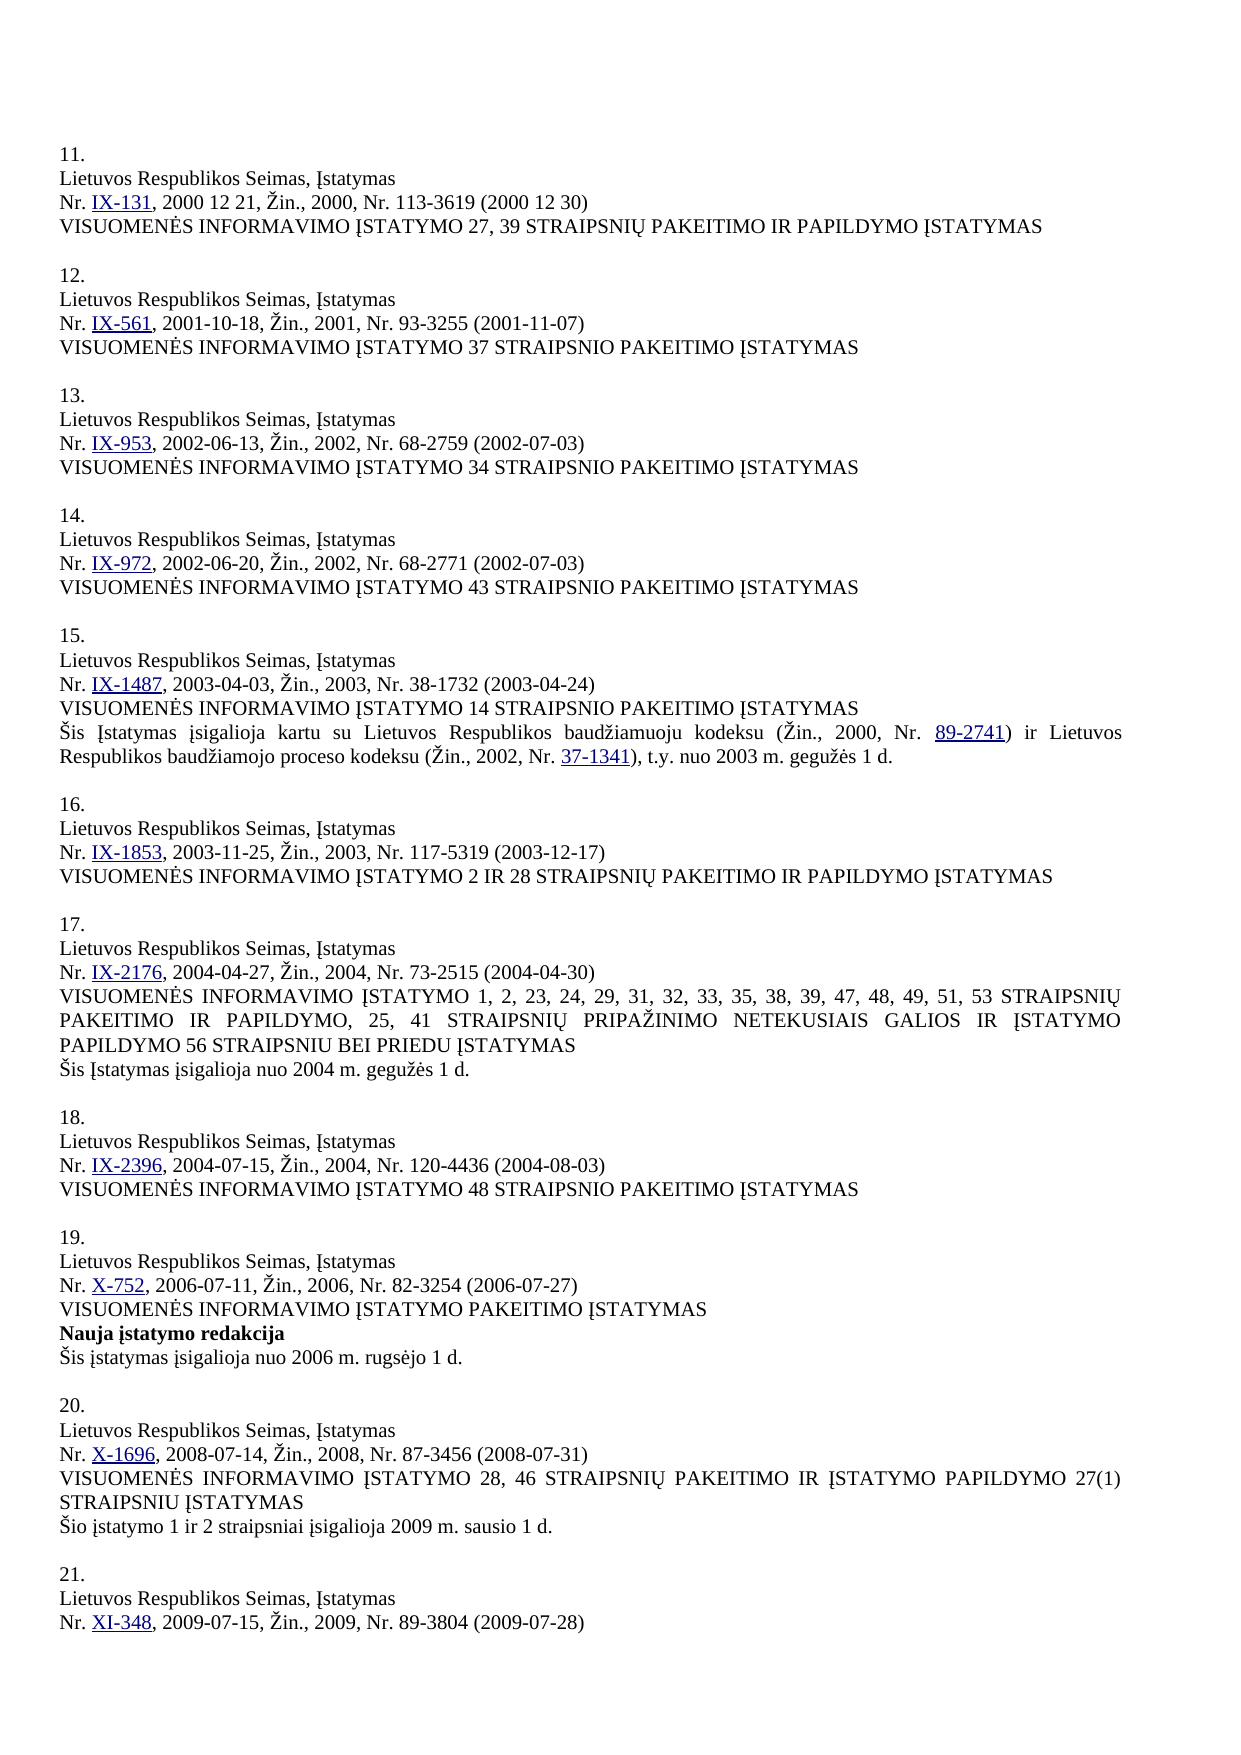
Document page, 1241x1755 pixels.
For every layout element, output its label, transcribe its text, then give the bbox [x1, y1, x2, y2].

text VISUOMENĖS INFORMAVIMO ĮSTATYMO 37 STRAIPSNIO PAKEITIMO ĮSTATYMAS [59, 335, 1122, 359]
text Nr. X-1696, 2008-07-14, Žin., 2008, Nr. 87-3456 (2008-07-31) [59, 1442, 1122, 1466]
text 11. [59, 142, 1122, 166]
text 17. [59, 912, 1122, 936]
text Lietuvos Respublikos Seimas, Įstatymas [59, 936, 1122, 960]
text VISUOMENĖS INFORMAVIMO ĮSTATYMO 28, 46 STRAIPSNIŲ PAKEITIMO IR ĮSTATYMO PAPILDYMO 27(1) STRAIPSNIU ĮSTATYMAS [59, 1466, 1122, 1514]
text Nr. XI-348, 2009-07-15, Žin., 2009, Nr. 89-3804 (2009-07-28) [59, 1610, 1122, 1634]
text Lietuvos Respublikos Seimas, Įstatymas [59, 816, 1122, 840]
text 14. [59, 503, 1122, 527]
text VISUOMENĖS INFORMAVIMO ĮSTATYMO 43 STRAIPSNIO PAKEITIMO ĮSTATYMAS [59, 575, 1122, 599]
text Nr. IX-1853, 2003-11-25, Žin., 2003, Nr. 117-5319 (2003-12-17) [59, 840, 1122, 864]
text Šis Įstatymas įsigalioja nuo 2004 m. gegužės 1 d. [59, 1057, 1122, 1081]
text 12. [59, 262, 1122, 287]
text VISUOMENĖS INFORMAVIMO ĮSTATYMO 1, 2, 23, 24, 29, 31, 32, 33, 35, 38, 39, 47, 48, 49, 51, 53 STRAIPSNIŲ PAKEITIMO IR PAPILDYMO, 25, 41 STRAIPSNIŲ PRIPAŽINIMO NETEKUSIAIS GALIOS IR ĮSTATYMO PAPILDYMO 56 STRAIPSNIU BEI PRIEDU ĮSTATYMAS [59, 984, 1122, 1057]
text Lietuvos Respublikos Seimas, Įstatymas [59, 1249, 1122, 1273]
text Lietuvos Respublikos Seimas, Įstatymas [59, 1417, 1122, 1442]
text Lietuvos Respublikos Seimas, Įstatymas [59, 407, 1122, 431]
text VISUOMENĖS INFORMAVIMO ĮSTATYMO PAKEITIMO ĮSTATYMAS [59, 1297, 1122, 1321]
text Šio įstatymo 1 ir 2 straipsniai įsigalioja 2009 m. sausio 1 d. [59, 1514, 1122, 1538]
text Lietuvos Respublikos Seimas, Įstatymas [59, 1129, 1122, 1153]
text Nr. X-752, 2006-07-11, Žin., 2006, Nr. 82-3254 (2006-07-27) [59, 1273, 1122, 1297]
text Nr. IX-131, 2000 12 21, Žin., 2000, Nr. 113-3619 (2000 12 30) [59, 190, 1122, 214]
text VISUOMENĖS INFORMAVIMO ĮSTATYMO 27, 39 STRAIPSNIŲ PAKEITIMO IR PAPILDYMO ĮSTATYMAS [59, 214, 1122, 238]
text Šis įstatymas įsigalioja nuo 2006 m. rugsėjo 1 d. [59, 1345, 1122, 1369]
text Nr. IX-2176, 2004-04-27, Žin., 2004, Nr. 73-2515 (2004-04-30) [59, 960, 1122, 984]
text Lietuvos Respublikos Seimas, Įstatymas [59, 287, 1122, 311]
text 13. [59, 383, 1122, 407]
text Šis Įstatymas įsigalioja kartu su Lietuvos Respublikos baudžiamuoju kodeksu (Žin., 2000, Nr. 89-2741) ir Lietuvos Respublikos baudžiamojo proceso kodeksu (Žin., 2002, Nr. 37-1341), t.y. nuo 2003 m. gegužės 1 d. [59, 720, 1122, 768]
text 19. [59, 1225, 1122, 1249]
text VISUOMENĖS INFORMAVIMO ĮSTATYMO 14 STRAIPSNIO PAKEITIMO ĮSTATYMAS [59, 696, 1122, 720]
text 21. [59, 1562, 1122, 1586]
text Nr. IX-561, 2001-10-18, Žin., 2001, Nr. 93-3255 (2001-11-07) [59, 311, 1122, 335]
text 18. [59, 1105, 1122, 1129]
text VISUOMENĖS INFORMAVIMO ĮSTATYMO 34 STRAIPSNIO PAKEITIMO ĮSTATYMAS [59, 455, 1122, 479]
text Lietuvos Respublikos Seimas, Įstatymas [59, 647, 1122, 672]
text 15. [59, 623, 1122, 647]
text VISUOMENĖS INFORMAVIMO ĮSTATYMO 48 STRAIPSNIO PAKEITIMO ĮSTATYMAS [59, 1177, 1122, 1201]
text Nauja įstatymo redakcija [59, 1321, 1122, 1345]
text 16. [59, 792, 1122, 816]
text Nr. IX-2396, 2004-07-15, Žin., 2004, Nr. 120-4436 (2004-08-03) [59, 1153, 1122, 1177]
text Nr. IX-972, 2002-06-20, Žin., 2002, Nr. 68-2771 (2002-07-03) [59, 551, 1122, 575]
text Nr. IX-953, 2002-06-13, Žin., 2002, Nr. 68-2759 (2002-07-03) [59, 431, 1122, 455]
text VISUOMENĖS INFORMAVIMO ĮSTATYMO 2 IR 28 STRAIPSNIŲ PAKEITIMO IR PAPILDYMO ĮSTATYMAS [59, 864, 1122, 888]
text 20. [59, 1393, 1122, 1417]
text Nr. IX-1487, 2003-04-03, Žin., 2003, Nr. 38-1732 (2003-04-24) [59, 672, 1122, 696]
text Lietuvos Respublikos Seimas, Įstatymas [59, 1586, 1122, 1610]
text Lietuvos Respublikos Seimas, Įstatymas [59, 527, 1122, 551]
text Lietuvos Respublikos Seimas, Įstatymas [59, 166, 1122, 190]
